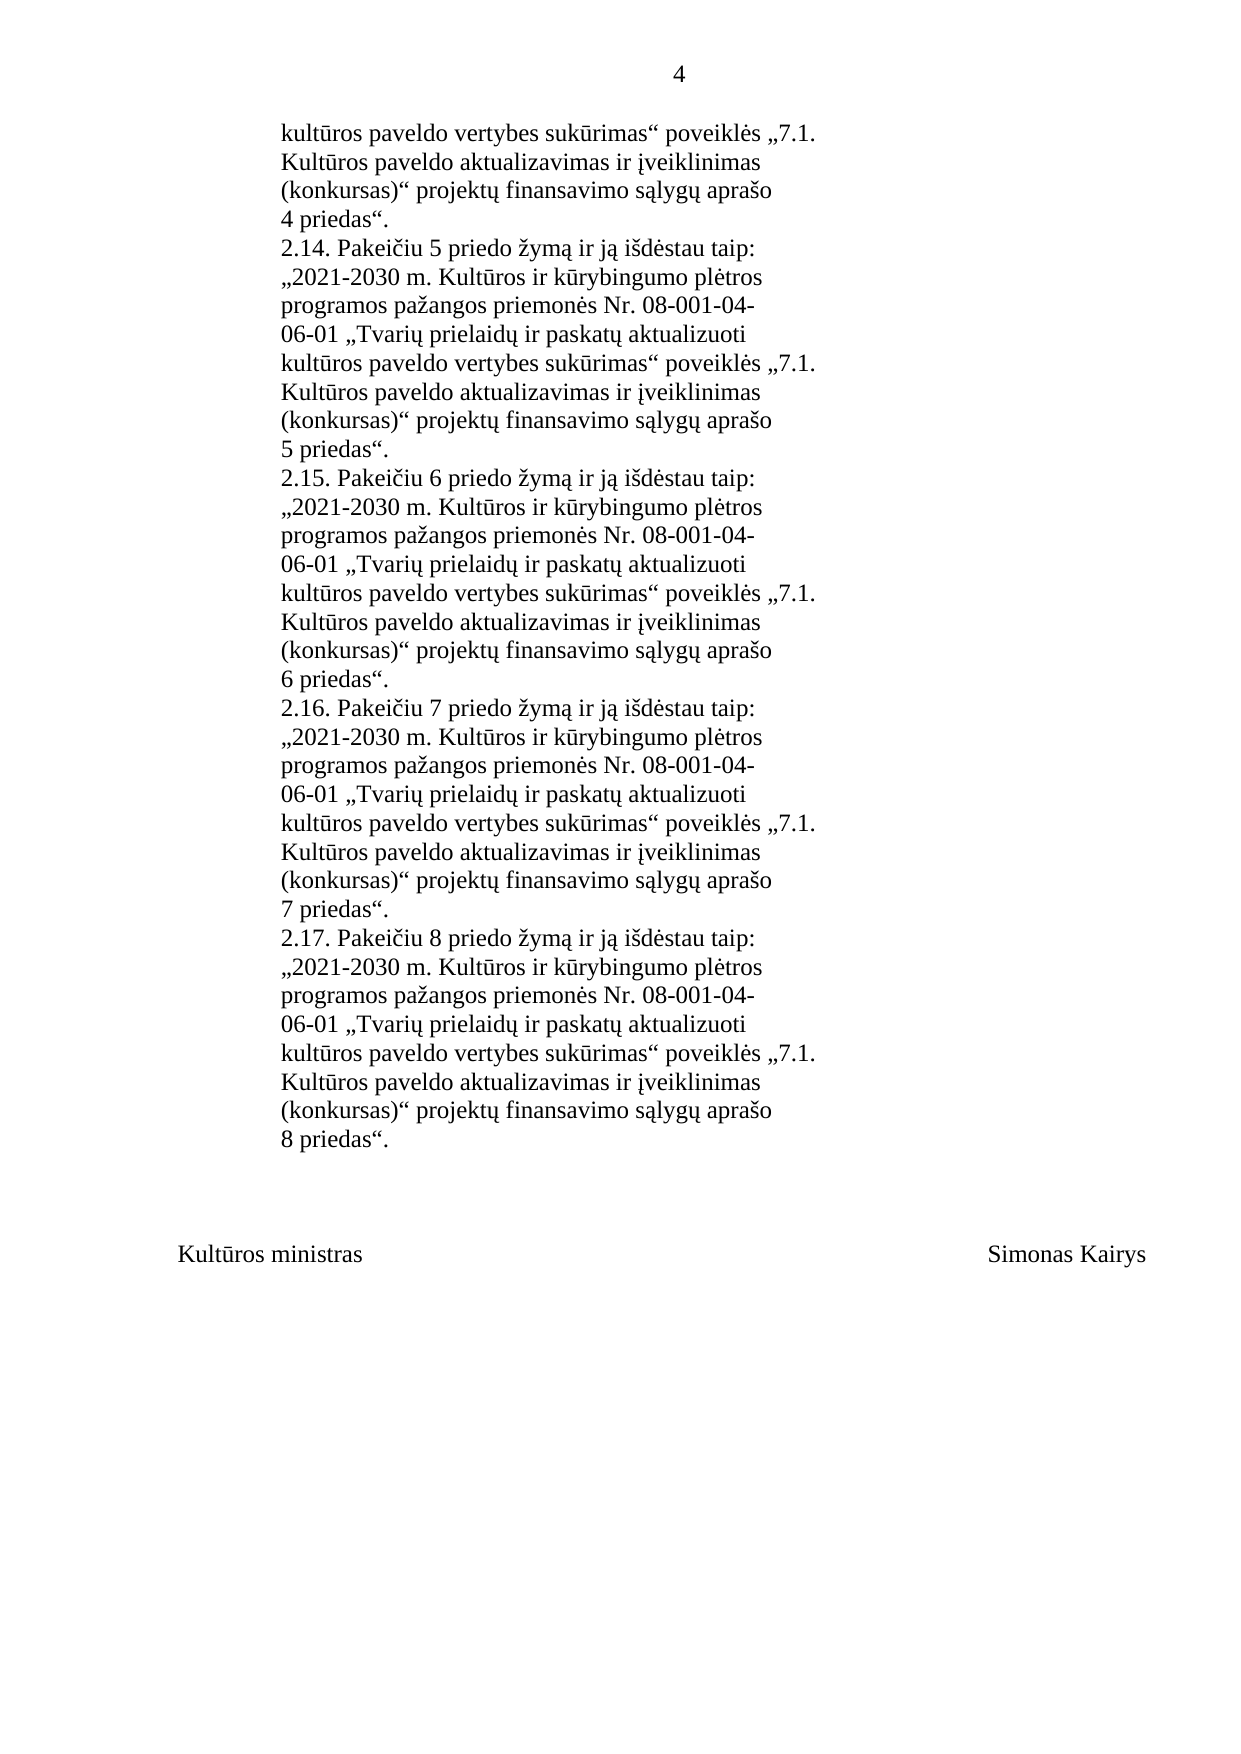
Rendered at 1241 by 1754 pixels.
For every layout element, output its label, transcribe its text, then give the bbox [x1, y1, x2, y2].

text 6 priedas“. [177, 664, 1181, 693]
text 2.17. Pakeičiu 8 priedo žymą ir ją išdėstau taip: [177, 923, 1181, 952]
text Kultūros paveldo aktualizavimas ir įveiklinimas [177, 147, 1181, 176]
text (konkursas)“ projektų finansavimo sąlygų aprašo [177, 636, 1181, 664]
text 2.16. Pakeičiu 7 priedo žymą ir ją išdėstau taip: [177, 693, 1181, 722]
text kultūros paveldo vertybes sukūrimas“ poveiklės „7.1. [177, 348, 1181, 377]
text „2021-2030 m. Kultūros ir kūrybingumo plėtros [177, 492, 1181, 521]
text „2021-2030 m. Kultūros ir kūrybingumo plėtros [177, 952, 1181, 981]
text 06-01 „Tvarių prielaidų ir paskatų aktualizuoti [177, 1009, 1181, 1038]
text 2.14. Pakeičiu 5 priedo žymą ir ją išdėstau taip: [177, 233, 1181, 262]
text 4 priedas“. [177, 204, 1181, 233]
text „2021-2030 m. Kultūros ir kūrybingumo plėtros [177, 262, 1181, 291]
text kultūros paveldo vertybes sukūrimas“ poveiklės „7.1. [177, 578, 1181, 607]
text 06-01 „Tvarių prielaidų ir paskatų aktualizuoti [177, 319, 1181, 348]
text (konkursas)“ projektų finansavimo sąlygų aprašo [177, 176, 1181, 204]
text „2021-2030 m. Kultūros ir kūrybingumo plėtros [177, 722, 1181, 751]
text (konkursas)“ projektų finansavimo sąlygų aprašo [177, 866, 1181, 894]
text 5 priedas“. [177, 434, 1181, 463]
text programos pažangos priemonės Nr. 08-001-04- [177, 521, 1181, 549]
text Kultūros paveldo aktualizavimas ir įveiklinimas [177, 377, 1181, 406]
text programos pažangos priemonės Nr. 08-001-04- [177, 981, 1181, 1009]
text kultūros paveldo vertybes sukūrimas“ poveiklės „7.1. [177, 1038, 1181, 1067]
text Kultūros ministras Simonas Kairys [177, 1239, 1181, 1268]
text Kultūros paveldo aktualizavimas ir įveiklinimas [177, 1067, 1181, 1096]
text kultūros paveldo vertybes sukūrimas“ poveiklės „7.1. [177, 808, 1181, 837]
text programos pažangos priemonės Nr. 08-001-04- [177, 291, 1181, 319]
text (konkursas)“ projektų finansavimo sąlygų aprašo [177, 1096, 1181, 1124]
text 2.15. Pakeičiu 6 priedo žymą ir ją išdėstau taip: [177, 463, 1181, 492]
text Kultūros paveldo aktualizavimas ir įveiklinimas [177, 837, 1181, 866]
text 7 priedas“. [177, 894, 1181, 923]
text kultūros paveldo vertybes sukūrimas“ poveiklės „7.1. [177, 118, 1181, 147]
text programos pažangos priemonės Nr. 08-001-04- [177, 751, 1181, 779]
text 06-01 „Tvarių prielaidų ir paskatų aktualizuoti [177, 549, 1181, 578]
text 8 priedas“. [177, 1124, 1181, 1153]
text 06-01 „Tvarių prielaidų ir paskatų aktualizuoti [177, 779, 1181, 808]
text (konkursas)“ projektų finansavimo sąlygų aprašo [177, 406, 1181, 434]
text Kultūros paveldo aktualizavimas ir įveiklinimas [177, 607, 1181, 636]
